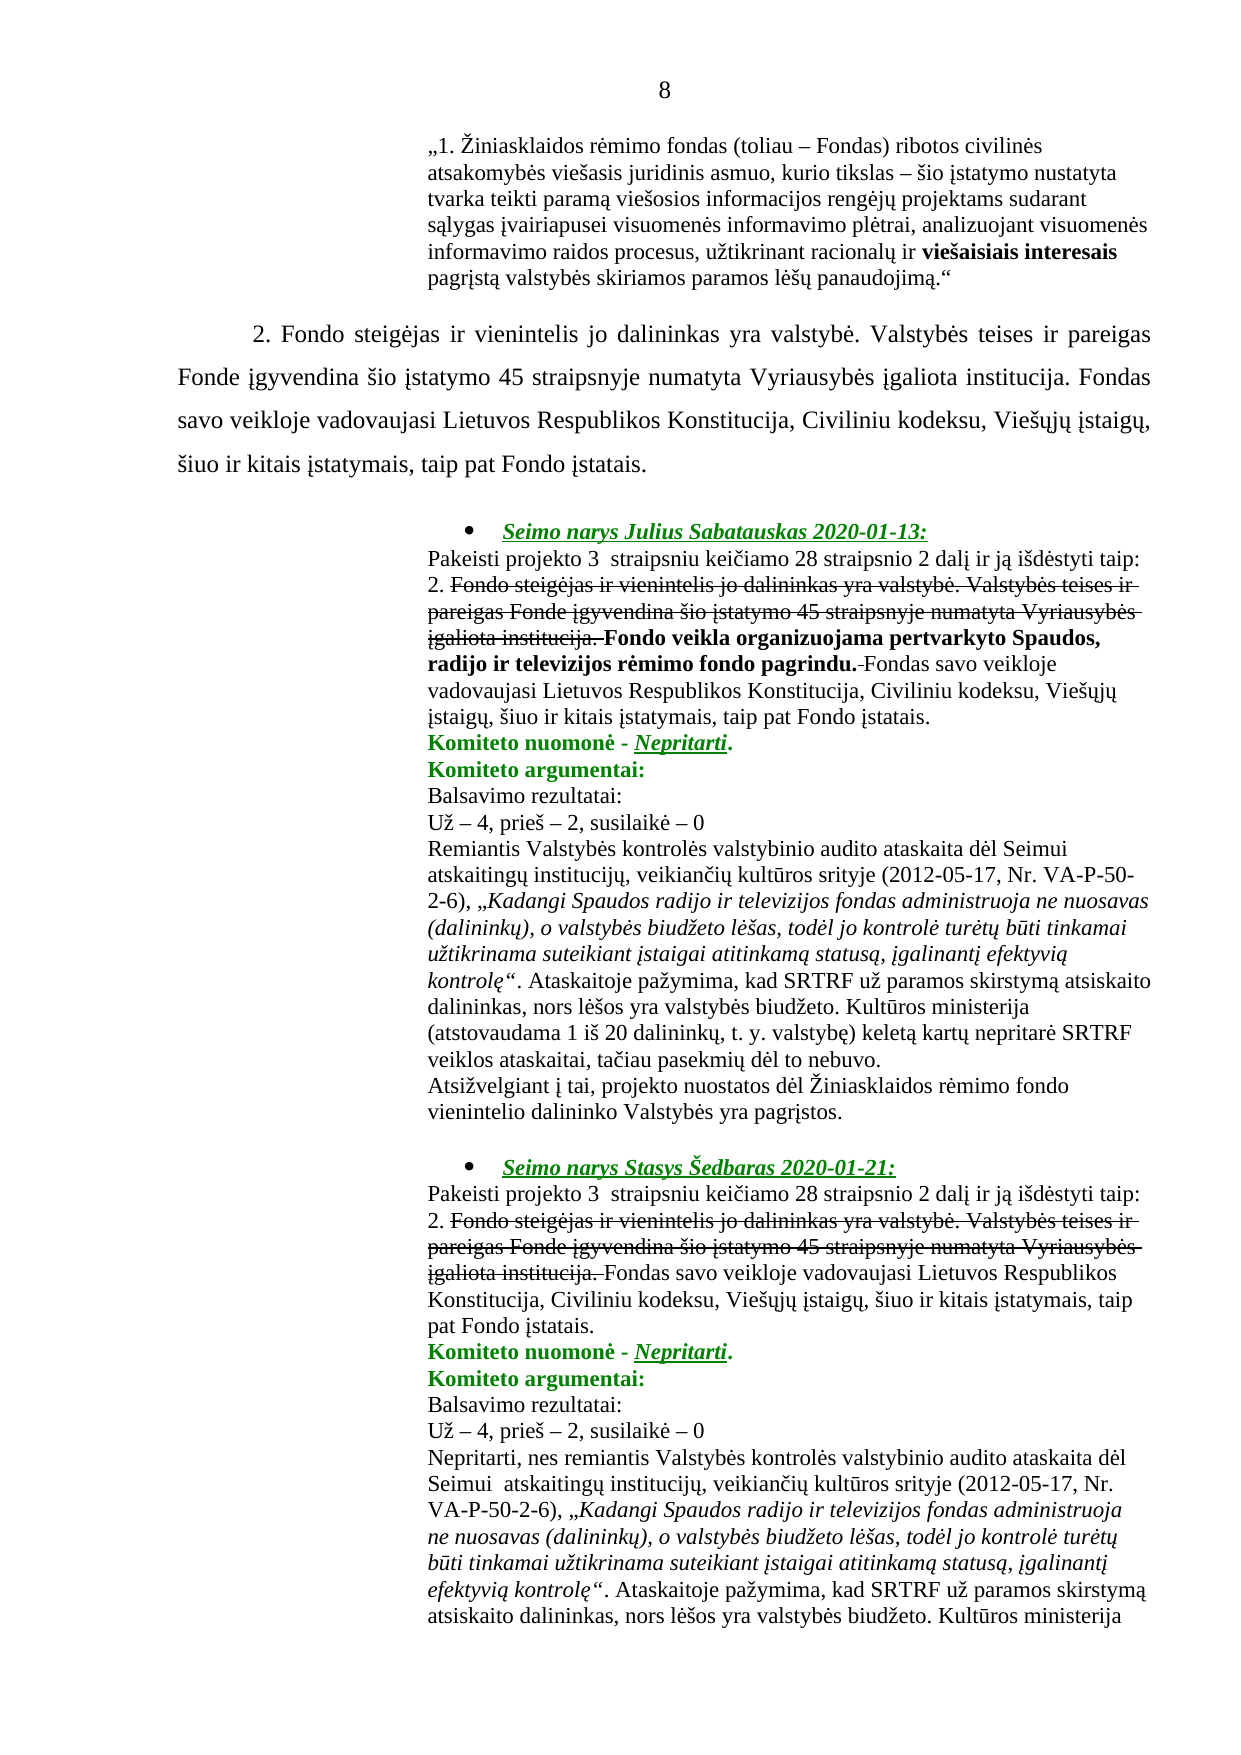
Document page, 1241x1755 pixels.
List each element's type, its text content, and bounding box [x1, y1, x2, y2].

text Komiteto nuomonė - Nepritarti. [427, 729, 1152, 756]
text Pakeisti projekto 3 straipsniu keičiamo 28 straipsnio 2 dalį ir ją išdėstyti taip: [427, 545, 1152, 571]
text 2. Fondo steigėjas ir vienintelis jo dalininkas yra valstybė. Valstybės teises ir pareigas Fonde įgyvendina šio įstatymo 45 straipsnyje numatyta Vyriausybės įgaliota institucija. Fondo veikla organizuojama pertvarkyto Spaudos, radijo ir televizijos rėmimo fondo pagrindu. Fondas savo veikloje vadovaujasi Lietuvos Respublikos Konstitucija, Civiliniu kodeksu, Viešųjų įstaigų, šiuo ir kitais įstatymais, taip pat Fondo įstatais. [427, 571, 1152, 729]
text Komiteto argumentai: [427, 1365, 1152, 1391]
text 2. Fondo steigėjas ir vienintelis jo dalininkas yra valstybė. Valstybės teises ir pareigas Fonde įgyvendina šio įstatymo 45 straipsnyje numatyta Vyriausybės įgaliota institucija. Fondas savo veikloje vadovaujasi Lietuvos Respublikos Konstitucija, Civiliniu kodeksu, Viešųjų įstaigų, šiuo ir kitais įstatymais, taip pat Fondo įstatais. [427, 1207, 1152, 1338]
text Balsavimo rezultatai: [427, 1391, 1152, 1417]
text Nepritarti, nes remiantis Valstybės kontrolės valstybinio audito ataskaita dėl Seimui atskaitingų institucijų, veikiančių kultūros srityje (2012-05-17, Nr. VA-P-50-2-6), „Kadangi Spaudos radijo ir televizijos fondas administruoja ne nuosavas (dalininkų), o valstybės biudžeto lėšas, todėl jo kontrolė turėtų būti tinkamai užtikrinama suteikiant įstaigai atitinkamą statusą, įgalinantį efektyvią kontrolę“. Ataskaitoje pažymima, kad SRTRF už paramos skirstymą atsiskaito dalininkas, nors lėšos yra valstybės biudžeto. Kultūros ministerija [427, 1444, 1152, 1628]
text Remiantis Valstybės kontrolės valstybinio audito ataskaita dėl Seimui atskaitingų institucijų, veikiančių kultūros srityje (2012-05-17, Nr. VA-P-50-2-6), „Kadangi Spaudos radijo ir televizijos fondas administruoja ne nuosavas (dalininkų), o valstybės biudžeto lėšas, todėl jo kontrolė turėtų būti tinkamai užtikrinama suteikiant įstaigai atitinkamą statusą, įgalinantį efektyvią kontrolę“. Ataskaitoje pažymima, kad SRTRF už paramos skirstymą atsiskaito dalininkas, nors lėšos yra valstybės biudžeto. Kultūros ministerija (atstovaudama 1 iš 20 dalininkų, t. y. valstybę) keletą kartų nepritarė SRTRF veiklos ataskaitai, tačiau pasekmių dėl to nebuvo. [427, 835, 1152, 1072]
list Seimo narys Stasys Šedbaras 2020-01-21: [465, 1153, 1152, 1180]
text Komiteto nuomonė - Nepritarti. [427, 1338, 1152, 1365]
text Komiteto argumentai: [427, 756, 1152, 782]
text Už – 4, prieš – 2, susilaikė – 0 [427, 1417, 1152, 1444]
text Atsižvelgiant į tai, projekto nuostatos dėl Žiniasklaidos rėmimo fondo vienintelio dalininko Valstybės yra pagrįstos. [427, 1072, 1152, 1125]
text Už – 4, prieš – 2, susilaikė – 0 [427, 808, 1152, 835]
text Balsavimo rezultatai: [427, 782, 1152, 808]
text Pakeisti projekto 3 straipsniu keičiamo 28 straipsnio 2 dalį ir ją išdėstyti taip: [427, 1180, 1152, 1207]
list Seimo narys Julius Sabatauskas 2020-01-13: [465, 518, 1152, 545]
text „1. Žiniasklaidos rėmimo fondas (toliau – Fondas) ribotos civilinės atsakomybės viešasis juridinis asmuo, kurio tikslas – šio įstatymo nustatyta tvarka teikti paramą viešosios informacijos rengėjų projektams sudarant sąlygas įvairiapusei visuomenės informavimo plėtrai, analizuojant visuomenės informavimo raidos procesus, užtikrinant racionalų ir viešaisiais interesais pagrįstą valstybės skiriamos paramos lėšų panaudojimą.“ [427, 132, 1152, 291]
text 2. Fondo steigėjas ir vienintelis jo dalininkas yra valstybė. Valstybės teises ir pareigas Fonde įgyvendina šio įstatymo 45 straipsnyje numatyta Vyriausybės įgaliota institucija. Fondas savo veikloje vadovaujasi Lietuvos Respublikos Konstitucija, Civiliniu kodeksu, Viešųjų įstaigų, šiuo ir kitais įstatymais, taip pat Fondo įstatais. [177, 319, 1152, 477]
